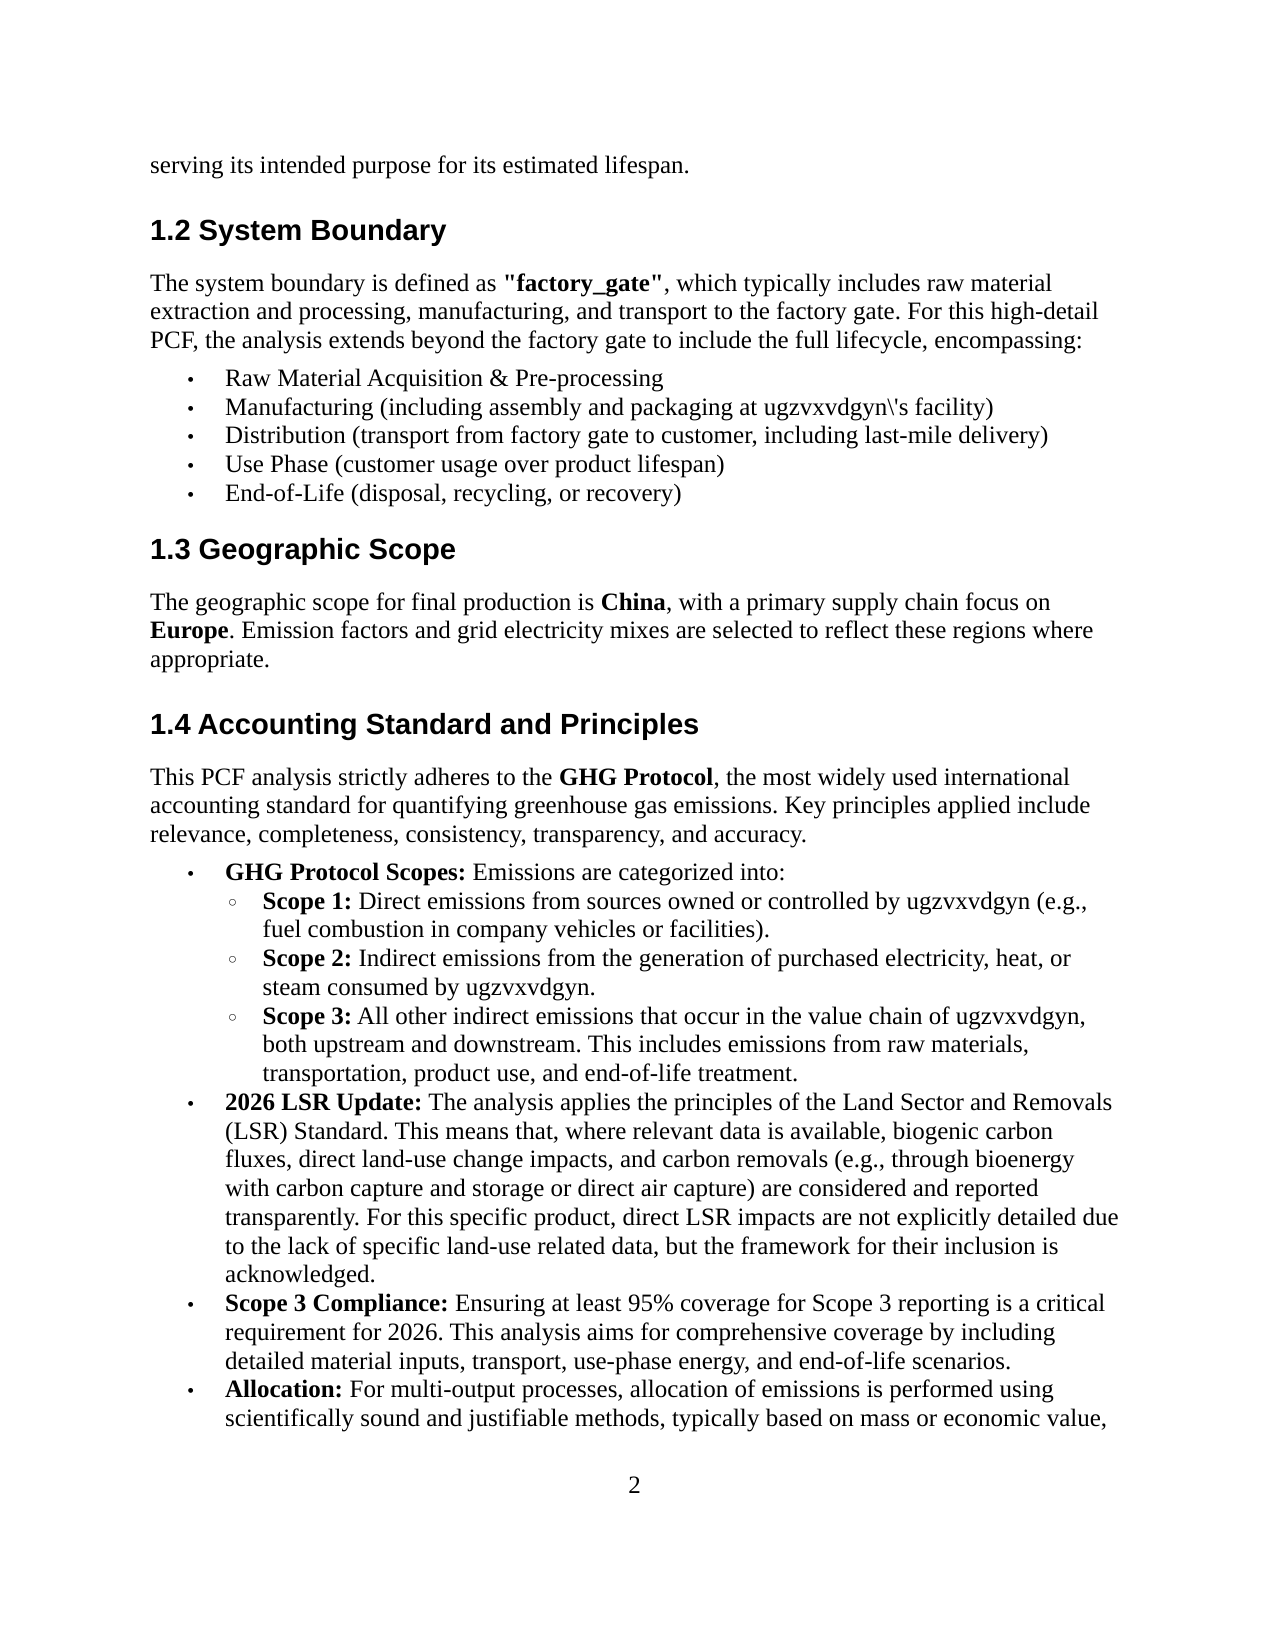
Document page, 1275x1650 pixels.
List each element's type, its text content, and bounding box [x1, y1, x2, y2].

list Scope 3: All other indirect emissions that occur in the value chain of ugzvxvdgyn, both upstream and downstream. This includes emissions from raw materials, transportation, product use, and end-of-life treatment. [225, 1001, 1125, 1087]
list Use Phase (customer usage over product lifespan) [187, 449, 1125, 478]
text This PCF analysis strictly adheres to the GHG Protocol, the most widely used international accounting standard for quantifying greenhouse gas emissions. Key principles applied include relevance, completeness, consistency, transparency, and accuracy. [150, 762, 1125, 848]
list Distribution (transport from factory gate to customer, including last-mile delivery) [187, 420, 1125, 449]
text The geographic scope for final production is China, with a primary supply chain focus on Europe. Emission factors and grid electricity mixes are selected to reflect these regions where appropriate. [150, 587, 1125, 673]
text serving its intended purpose for its estimated lifespan. [150, 150, 1125, 179]
list Scope 3 Compliance: Ensuring at least 95% coverage for Scope 3 reporting is a critical requirement for 2026. This analysis aims for comprehensive coverage by including detailed material inputs, transport, use-phase energy, and end-of-life scenarios. [187, 1288, 1125, 1374]
subtitle 1.2 System Boundary [150, 213, 1125, 246]
list Manufacturing (including assembly and packaging at ugzvxvdgyn\'s facility) [187, 392, 1125, 420]
list Allocation: For multi-output processes, allocation of emissions is performed using scientifically sound and justifiable methods, typically based on mass or economic value, [187, 1374, 1125, 1432]
text The system boundary is defined as "factory_gate", which typically includes raw material extraction and processing, manufacturing, and transport to the factory gate. For this high-detail PCF, the analysis extends beyond the factory gate to include the full lifecycle, encompassing: [150, 268, 1125, 354]
list Scope 2: Indirect emissions from the generation of purchased electricity, heat, or steam consumed by ugzvxvdgyn. [225, 943, 1125, 1001]
subtitle 1.3 Geographic Scope [150, 532, 1125, 565]
list GHG Protocol Scopes: Emissions are categorized into: [187, 857, 1125, 886]
list Scope 1: Direct emissions from sources owned or controlled by ugzvxvdgyn (e.g., fuel combustion in company vehicles or facilities). [225, 886, 1125, 943]
list 2026 LSR Update: The analysis applies the principles of the Land Sector and Removals (LSR) Standard. This means that, where relevant data is available, biogenic carbon fluxes, direct land-use change impacts, and carbon removals (e.g., through bioenergy with carbon capture and storage or direct air capture) are considered and reported transparently. For this specific product, direct LSR impacts are not explicitly detailed due to the lack of specific land-use related data, but the framework for their inclusion is acknowledged. [187, 1087, 1125, 1288]
list Raw Material Acquisition & Pre-processing [187, 363, 1125, 392]
list End-of-Life (disposal, recycling, or recovery) [187, 478, 1125, 507]
subtitle 1.4 Accounting Standard and Principles [150, 707, 1125, 740]
